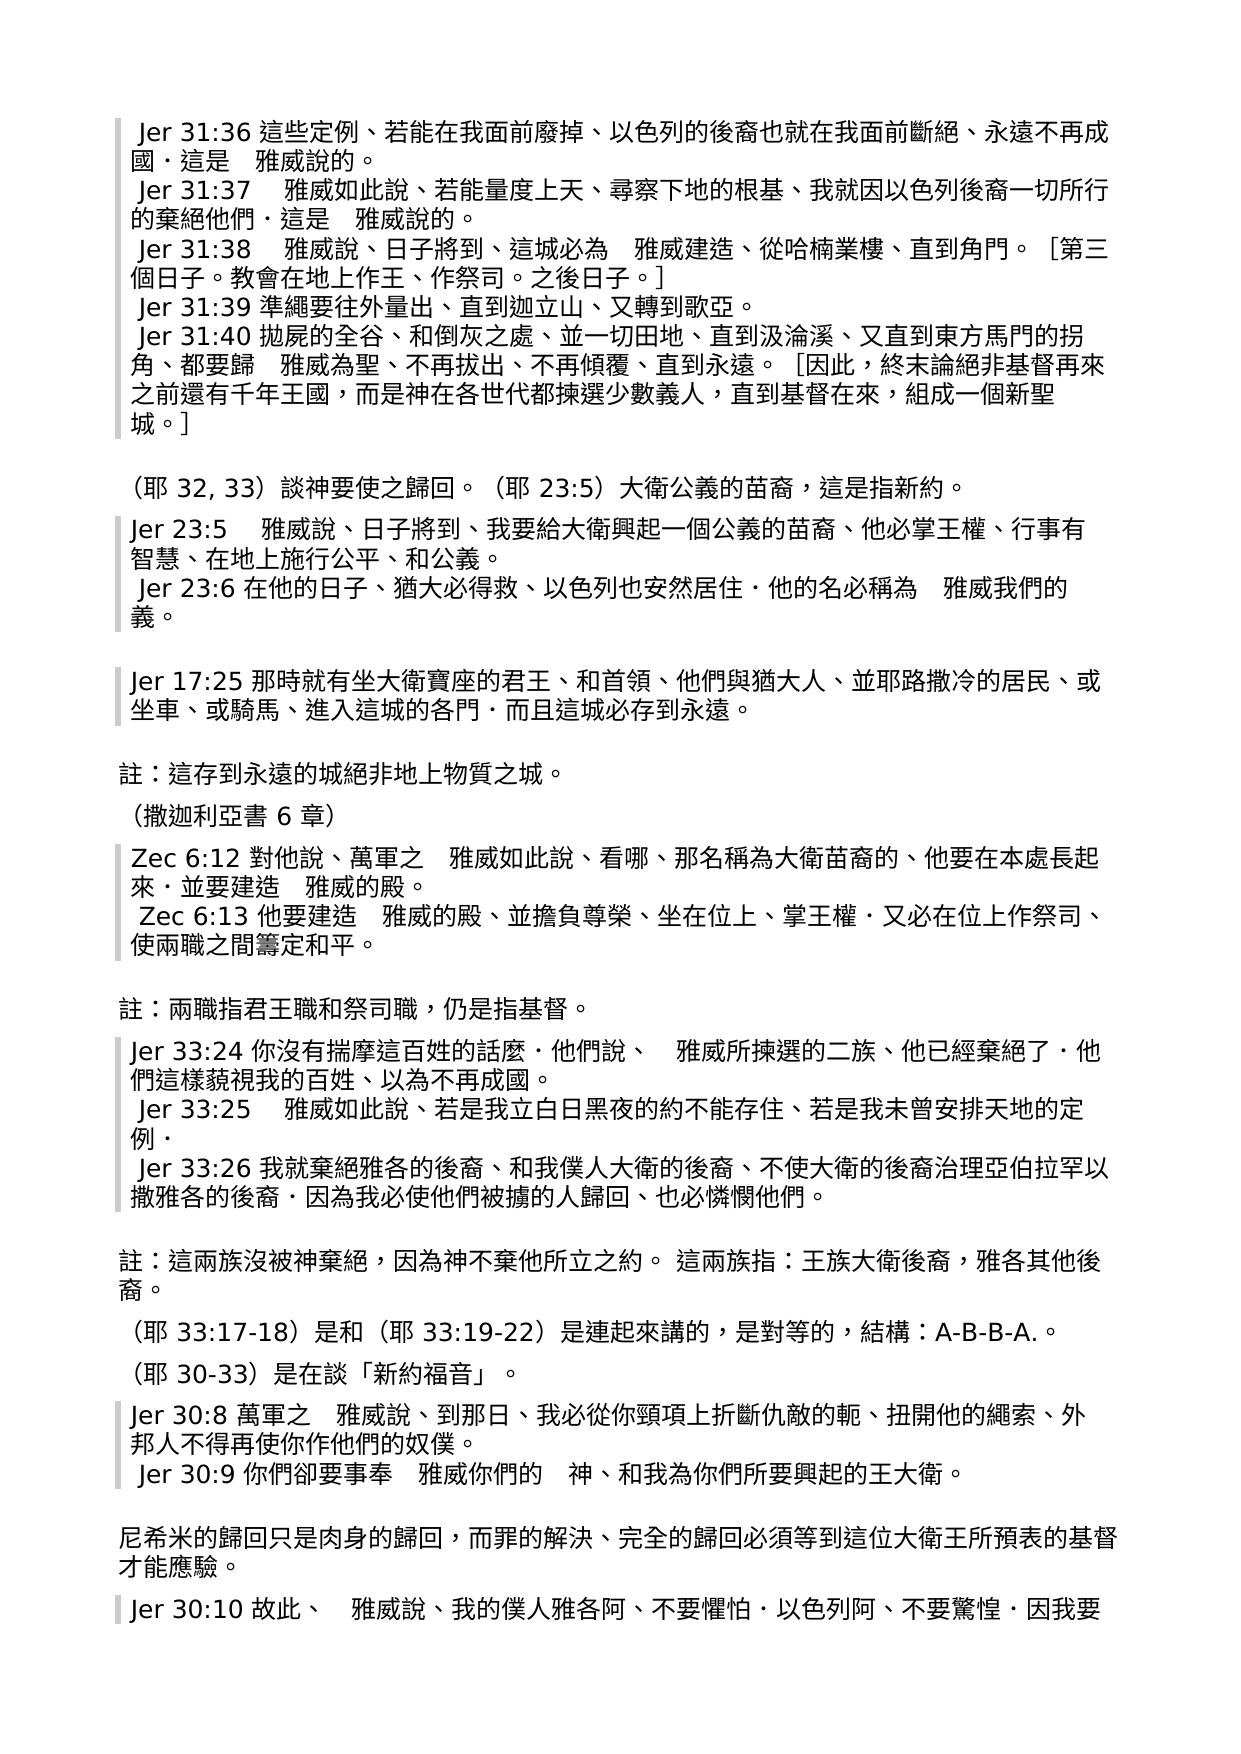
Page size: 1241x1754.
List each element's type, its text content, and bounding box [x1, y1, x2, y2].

table_header Jer 30:8 萬軍之 雅威說、到那日、我必從你頸項上折斷仇敵的軛、扭開他的繩索、外邦人不得再使你作他們的奴僕。 Jer 30:9 你們卻要事奉 雅威你們的 神、和我為你們所要興起的王大衛。 [121, 1401, 1122, 1489]
table_header Jer 33:24 你沒有揣摩這百姓的話麼．他們說、 雅威所揀選的二族、他已經棄絕了．他們這樣藐視我的百姓、以為不再成國。 Jer 33:25 雅威如此說、若是我立白日黑夜的約不能存住、若是我未曾安排天地的定例． Jer 33:26 我就棄絕雅各的後裔、和我僕人大衛的後裔、不使大衛的後裔治理亞伯拉罕以撒雅各的後裔．因為我必使他們被擄的人歸回、也必憐憫他們。 [121, 1037, 1122, 1212]
table_header Jer 17:25 那時就有坐大衛寶座的君王、和首領、他們與猶大人、並耶路撒冷的居民、或坐車、或騎馬、進入這城的各門．而且這城必存到永遠。 [121, 667, 1122, 726]
text 註：這兩族沒被神棄絕，因為神不棄他所立之約。 這兩族指：王族大衛後裔，雅各其他後裔。 [118, 1247, 1122, 1306]
text 尼希米的歸回只是肉身的歸回，而罪的解決、完全的歸回必須等到這位大衛王所預表的基督才能應驗。 [118, 1524, 1122, 1582]
table_header Jer 23:5 雅威說、日子將到、我要給大衛興起一個公義的苗裔、他必掌王權、行事有智慧、在地上施行公平、和公義。 Jer 23:6 在他的日子、猶大必得救、以色列也安然居住．他的名必稱為 雅威我們的義。 [121, 516, 1122, 632]
table_header Zec 6:12 對他說、萬軍之 雅威如此說、看哪、那名稱為大衛苗裔的、他要在本處長起來．並要建造 雅威的殿。 Zec 6:13 他要建造 雅威的殿、並擔負尊榮、坐在位上、掌王權．又必在位上作祭司、使兩職之間籌定和平。 [121, 844, 1122, 961]
text 註：這存到永遠的城絕非地上物質之城。 [118, 761, 1122, 790]
text （耶 32, 33）談神要使之歸回。（耶 23:5）大衛公義的苗裔，這是指新約。 [118, 474, 1122, 503]
table_header Jer 31:36 這些定例、若能在我面前廢掉、以色列的後裔也就在我面前斷絕、永遠不再成國．這是 雅威說的。 Jer 31:37 雅威如此說、若能量度上天、尋察下地的根基、我就因以色列後裔一切所行的棄絕他們．這是 雅威說的。 Jer 31:38 雅威說、日子將到、這城必為 雅威建造、從哈楠業樓、直到角門。［第三個日子。教會在地上作王、作祭司。之後日子。］ Jer 31:39 準繩要往外量出、直到迦立山、又轉到歌亞。 Jer 31:40 拋屍的全谷、和倒灰之處、並一切田地、直到汲淪溪、又直到東方馬門的拐角、都要歸 雅威為聖、不再拔出、不再傾覆、直到永遠。［因此，終末論絕非基督再來之前還有千年王國，而是神在各世代都揀選少數義人，直到基督在來，組成一個新聖城。］ [121, 118, 1122, 439]
table_header Jer 30:10 故此、 雅威說、我的僕人雅各阿、不要懼怕．以色列阿、不要驚惶．因我要 [121, 1595, 1122, 1624]
text （耶 33:17-18）是和（耶 33:19-22）是連起來講的，是對等的，結構：A-B-B-A.。 [118, 1318, 1122, 1347]
text 註：兩職指君王職和祭司職，仍是指基督。 [118, 996, 1122, 1025]
text （撒迦利亞書 6 章） [118, 802, 1122, 831]
text （耶 30-33）是在談「新約福音」。 [118, 1360, 1122, 1389]
